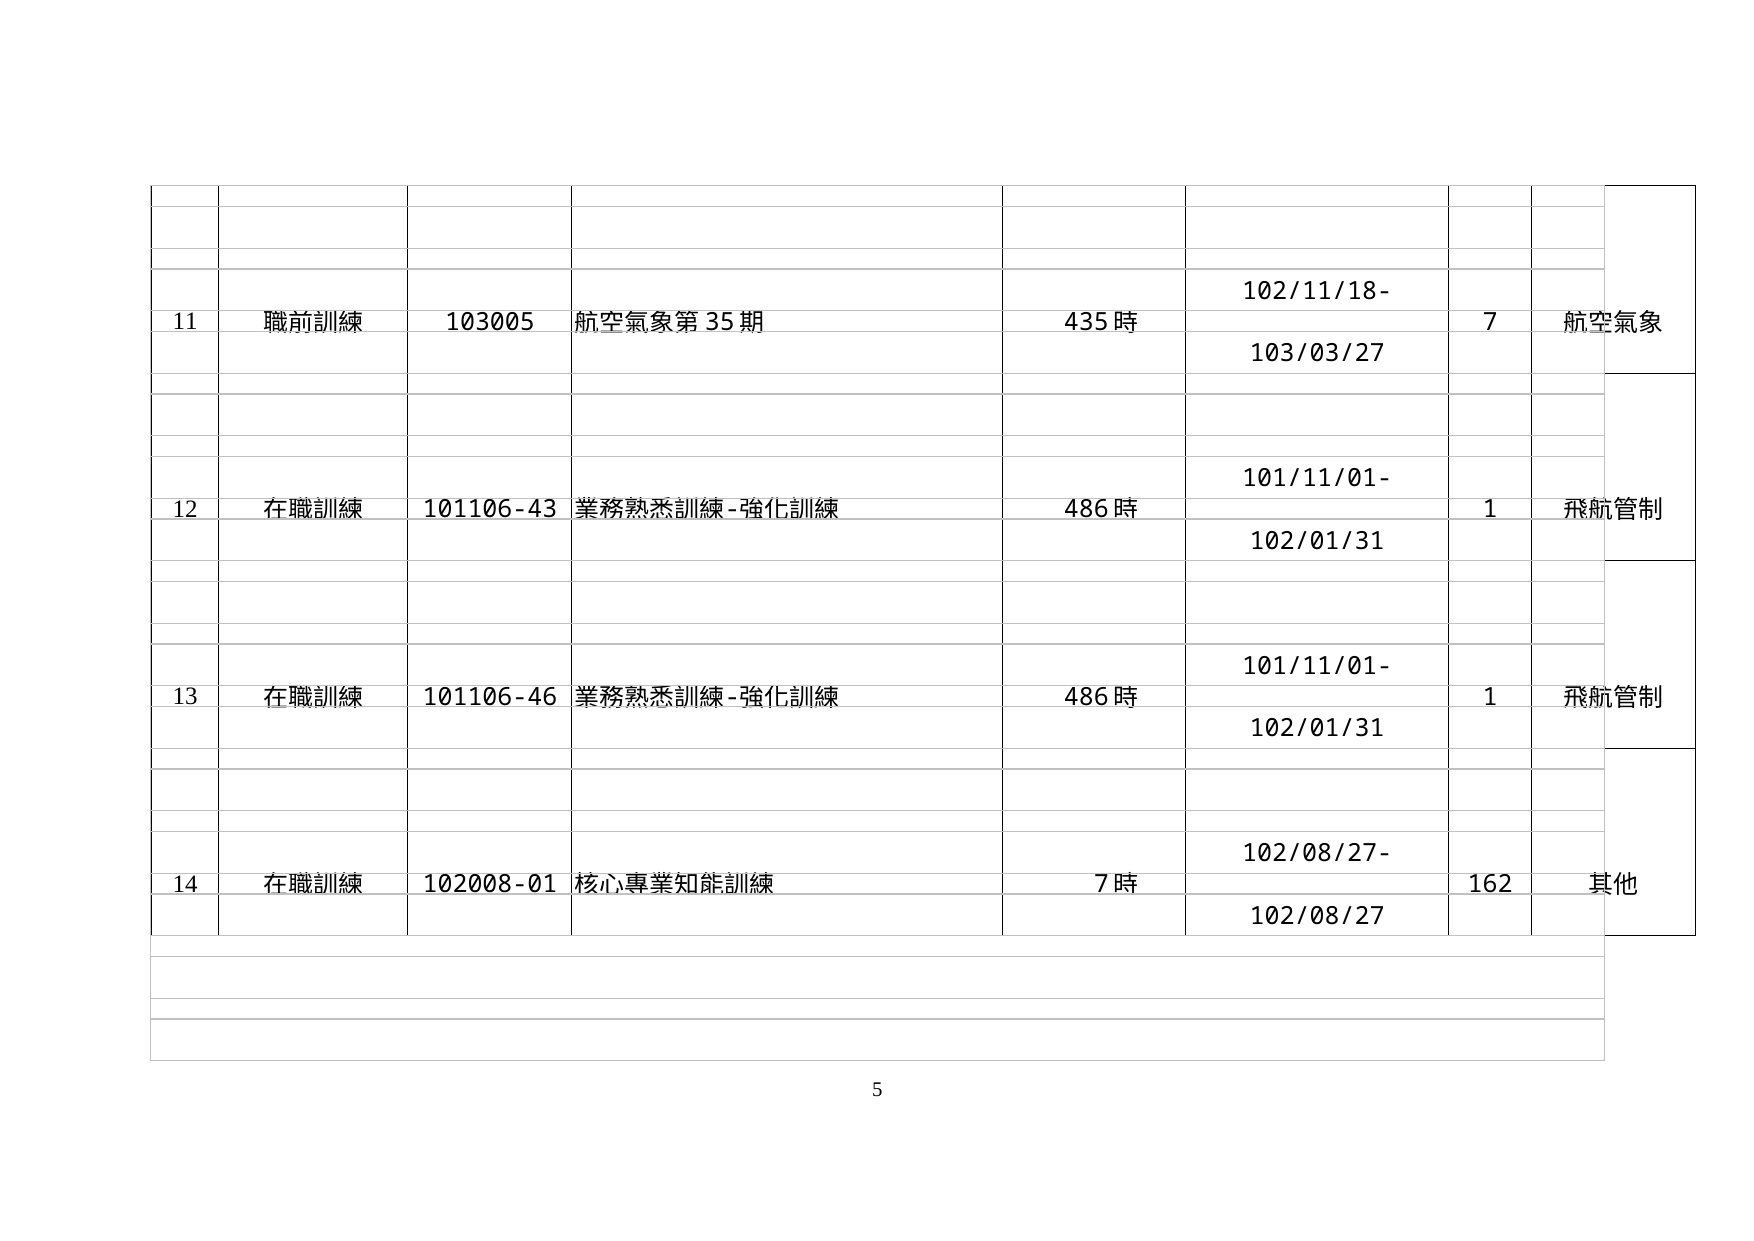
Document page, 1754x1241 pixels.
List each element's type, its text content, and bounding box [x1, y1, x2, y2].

table_cell 核心專業知能訓練 [767, 874, 1002, 893]
table_cell 7時 [1003, 770, 1185, 810]
table_cell 業務熟悉訓練-強化訓練 [778, 686, 801, 706]
table_cell 航空氣象第35期 [762, 311, 1002, 331]
table_cell 在職訓練 [219, 457, 407, 498]
table_cell 486時 [1003, 520, 1185, 560]
table_cell [1186, 686, 1448, 706]
table_cell [408, 832, 571, 873]
table_cell [1449, 207, 1531, 248]
table_cell [152, 895, 218, 935]
table_cell 486時 [1131, 686, 1185, 706]
table_cell [152, 582, 218, 623]
table_cell 435時 [1003, 249, 1185, 268]
table_cell 航空氣象 [1532, 186, 1604, 206]
table_cell [1186, 436, 1448, 456]
table_cell 7時 [1003, 832, 1185, 873]
table_cell 103/03/27 [1186, 332, 1448, 373]
table_cell 102/01/31 [1186, 520, 1448, 560]
table_cell 業務熟悉訓練-強化訓練 [752, 686, 771, 706]
table_cell 業務熟悉訓練-強化訓練 [572, 707, 1002, 748]
table_cell 1 [1449, 686, 1531, 706]
table_cell [1449, 811, 1531, 831]
table_cell 航空氣象 [1532, 270, 1604, 310]
table_cell 業務熟悉訓練-強化訓練 [717, 686, 746, 706]
table_cell 核心專業知能訓練 [736, 874, 745, 893]
table_cell 在職訓練 [219, 770, 407, 810]
table_cell 業務熟悉訓練-強化訓練 [572, 499, 586, 518]
table_cell 在職訓練 [219, 374, 407, 393]
table_cell 在職訓練 [356, 874, 407, 893]
table_cell [1186, 395, 1448, 435]
table_cell 業務熟悉訓練-強化訓練 [572, 436, 1002, 456]
table_cell 業務熟悉訓練-強化訓練 [572, 457, 1002, 498]
table_cell 核心專業知能訓練 [581, 874, 640, 893]
table_cell 航空氣象 [1605, 186, 1695, 373]
table_cell 在職訓練 [356, 499, 407, 518]
table_cell 在職訓練 [219, 624, 407, 643]
table_cell 在職訓練 [219, 395, 407, 435]
table_cell 業務熟悉訓練-強化訓練 [717, 499, 746, 518]
table_cell 航空氣象第35期 [572, 207, 1002, 248]
table_cell 飛航管制 [1532, 457, 1604, 498]
table_cell 核心專業知能訓練 [572, 749, 1002, 768]
table_cell 14 [152, 874, 218, 893]
table_cell 101106-43 [408, 499, 571, 518]
table_cell 13 [152, 686, 218, 706]
table_cell 103005 [408, 311, 571, 331]
table_cell 102/08/27- [1186, 832, 1448, 873]
table_cell [408, 207, 571, 248]
table_cell 435時 [1003, 332, 1185, 373]
table_cell [408, 749, 571, 768]
table_cell [1449, 624, 1531, 643]
table_cell [152, 436, 218, 456]
table_cell 在職訓練 [219, 499, 272, 518]
table_cell [1186, 186, 1448, 206]
table_cell [1449, 582, 1531, 623]
table_cell 航空氣象 [1532, 332, 1604, 373]
table_cell 業務熟悉訓練-強化訓練 [587, 686, 607, 706]
table_cell 486時 [1003, 686, 1132, 706]
table_cell 業務熟悉訓練-強化訓練 [606, 499, 686, 518]
table_cell 業務熟悉訓練-強化訓練 [587, 499, 607, 518]
table_cell 其他 [1532, 874, 1596, 893]
table_cell 在職訓練 [270, 874, 294, 893]
table_cell 7時 [1003, 874, 1132, 893]
table_cell [152, 770, 218, 810]
table_cell 業務熟悉訓練-強化訓練 [742, 686, 755, 706]
table_cell [152, 332, 218, 373]
table_cell 職前訓練 [219, 249, 407, 268]
table_cell 102008-01 [408, 874, 571, 893]
table_cell 職前訓練 [219, 311, 269, 331]
table_cell 航空氣象 [1570, 311, 1604, 331]
table_cell [152, 811, 218, 831]
table_cell [1449, 270, 1531, 310]
table_cell 12 [152, 499, 218, 518]
table_cell 航空氣象第35期 [581, 311, 662, 331]
table_cell 業務熟悉訓練-強化訓練 [697, 686, 715, 706]
table_cell 飛航管制 [1532, 645, 1604, 685]
table_cell 職前訓練 [219, 270, 407, 310]
table_cell 在職訓練 [307, 686, 325, 706]
table_cell [408, 332, 571, 373]
table_cell 業務熟悉訓練-強化訓練 [606, 686, 686, 706]
table_cell 航空氣象第35期 [572, 249, 1002, 268]
table_cell 486時 [1003, 395, 1185, 435]
table_cell 在職訓練 [219, 520, 407, 560]
table_cell [152, 624, 218, 643]
table_cell 核心專業知能訓練 [637, 874, 661, 893]
table_cell 業務熟悉訓練-強化訓練 [572, 645, 1002, 685]
table_cell [152, 832, 218, 873]
table_cell 職前訓練 [219, 186, 407, 206]
table_cell 在職訓練 [325, 499, 334, 518]
table_cell [408, 270, 571, 310]
table_cell [1186, 874, 1448, 893]
table_cell 飛航管制 [1532, 582, 1604, 623]
table_cell 486時 [1003, 374, 1185, 393]
table_cell 486時 [1003, 582, 1185, 623]
table_cell 航空氣象 [1532, 249, 1604, 268]
table_cell [408, 186, 571, 206]
table_cell [1449, 520, 1531, 560]
table_cell [1186, 499, 1448, 518]
table_cell 航空氣象第35期 [572, 270, 1002, 310]
table_cell 核心專業知能訓練 [572, 832, 1002, 873]
table_cell [1449, 457, 1531, 498]
table_cell 航空氣象 [1532, 207, 1604, 248]
table_cell 101106-46 [408, 686, 571, 706]
table_cell 業務熟悉訓練-強化訓練 [572, 686, 586, 706]
table_cell [408, 707, 571, 748]
table_cell 在職訓練 [336, 874, 354, 893]
table_cell 其他 [1532, 749, 1604, 768]
table_cell 飛航管制 [1595, 499, 1604, 518]
table_cell 在職訓練 [219, 895, 407, 935]
table_cell 飛航管制 [1532, 520, 1604, 560]
table_cell 飛航管制 [1605, 561, 1695, 748]
table_cell [152, 520, 218, 560]
table_cell [152, 707, 218, 748]
table_cell [408, 374, 571, 393]
table_cell 在職訓練 [219, 561, 407, 581]
table_cell 435時 [1003, 207, 1185, 248]
table_cell [152, 749, 218, 768]
table_cell 業務熟悉訓練-強化訓練 [697, 499, 715, 518]
table_cell [152, 457, 218, 498]
table_cell [152, 270, 218, 310]
table_cell [152, 374, 218, 393]
table_cell [1186, 624, 1448, 643]
table_cell [408, 645, 571, 685]
table_cell 在職訓練 [219, 686, 272, 706]
table_cell 核心專業知能訓練 [662, 874, 680, 893]
table_cell [1186, 207, 1448, 248]
table_cell 在職訓練 [219, 645, 407, 685]
table_cell 486時 [1003, 707, 1185, 748]
table_cell [1449, 436, 1531, 456]
table_cell 其他 [1532, 895, 1604, 935]
table_cell 業務熟悉訓練-強化訓練 [742, 499, 755, 518]
table_cell [1449, 561, 1531, 581]
table_cell 核心專業知能訓練 [572, 770, 1002, 810]
table_cell [1449, 749, 1531, 768]
table_cell [1449, 249, 1531, 268]
table_cell [152, 249, 218, 268]
table_cell [408, 249, 571, 268]
table_cell 職前訓練 [325, 311, 334, 331]
table_cell 核心專業知能訓練 [572, 895, 1002, 935]
table_cell [408, 895, 571, 935]
table_cell 7時 [1003, 811, 1185, 831]
table_cell 航空氣象第35期 [572, 332, 1002, 373]
table_cell [408, 582, 571, 623]
table_cell 435時 [1003, 186, 1185, 206]
table_cell 在職訓練 [270, 499, 294, 518]
table_cell 核心專業知能訓練 [679, 874, 688, 893]
table_cell 在職訓練 [336, 499, 354, 518]
table_cell 業務熟悉訓練-強化訓練 [572, 582, 1002, 623]
table_cell 職前訓練 [282, 311, 325, 331]
table_cell 在職訓練 [219, 874, 272, 893]
table_cell 業務熟悉訓練-強化訓練 [756, 499, 771, 518]
table_cell [1449, 832, 1531, 873]
table_cell 在職訓練 [219, 811, 407, 831]
table_cell 7時 [1131, 874, 1185, 893]
table_cell [408, 811, 571, 831]
table_cell [152, 395, 218, 435]
table_cell [408, 395, 571, 435]
table_cell 在職訓練 [325, 874, 334, 893]
table_cell 435時 [1003, 311, 1132, 331]
table_cell 業務熟悉訓練-強化訓練 [572, 624, 1002, 643]
table_cell [1186, 374, 1448, 393]
table_cell 其他 [1532, 811, 1604, 831]
table_cell [1449, 645, 1531, 685]
table_cell [408, 436, 571, 456]
table_cell 435時 [1131, 311, 1185, 331]
table_cell [1449, 374, 1531, 393]
table_cell 486時 [1003, 436, 1185, 456]
table_cell 飛航管制 [1532, 686, 1593, 706]
table_cell [152, 207, 218, 248]
table_cell 486時 [1131, 499, 1185, 518]
table_cell [1186, 811, 1448, 831]
table_cell 486時 [1003, 561, 1185, 581]
table_cell 1 [1449, 499, 1531, 518]
table_cell 飛航管制 [1532, 436, 1604, 456]
table_cell 其他 [1605, 749, 1695, 935]
table_cell 飛航管制 [1532, 624, 1604, 643]
table_cell [1186, 249, 1448, 268]
table_cell [1186, 311, 1448, 331]
table_cell 業務熟悉訓練-強化訓練 [832, 499, 1002, 518]
table_cell 其他 [1532, 832, 1604, 873]
table_cell [1449, 770, 1531, 810]
table_cell 435時 [1003, 270, 1185, 310]
table_cell 在職訓練 [219, 707, 407, 748]
table_cell 業務熟悉訓練-強化訓練 [572, 561, 1002, 581]
table_cell [1449, 395, 1531, 435]
table_cell 核心專業知能訓練 [572, 811, 1002, 831]
table_cell 在職訓練 [356, 686, 407, 706]
table_cell 航空氣象 [1532, 311, 1568, 331]
table_cell 職前訓練 [219, 332, 407, 373]
table_cell 業務熟悉訓練-強化訓練 [832, 686, 1002, 706]
table_cell 7時 [1003, 895, 1185, 935]
table_cell 業務熟悉訓練-強化訓練 [572, 374, 1002, 393]
table_cell [1186, 561, 1448, 581]
table_cell [1449, 186, 1531, 206]
table_cell 在職訓練 [307, 499, 325, 518]
table_cell 102/01/31 [1186, 707, 1448, 748]
table_cell [1449, 895, 1531, 935]
table_cell 飛航管制 [1532, 499, 1593, 518]
table_cell 162 [1449, 874, 1531, 893]
table_cell [408, 520, 571, 560]
table_cell 飛航管制 [1605, 374, 1695, 560]
table_cell 職前訓練 [219, 207, 407, 248]
table_cell [408, 457, 571, 498]
table_cell 航空氣象第35期 [659, 311, 743, 331]
table_cell 職前訓練 [336, 311, 354, 331]
table_cell 核心專業知能訓練 [747, 874, 765, 893]
table_cell 486時 [1003, 645, 1185, 685]
table_cell [152, 561, 218, 581]
table_cell 在職訓練 [219, 832, 407, 873]
table_cell 業務熟悉訓練-強化訓練 [812, 686, 830, 706]
table_cell [1186, 749, 1448, 768]
table_cell 486時 [1003, 499, 1132, 518]
table_cell 飛航管制 [1532, 561, 1604, 581]
table_cell 其他 [1532, 770, 1604, 810]
table_cell [1186, 582, 1448, 623]
table_cell 業務熟悉訓練-強化訓練 [778, 499, 801, 518]
table_cell 在職訓練 [219, 749, 407, 768]
table_cell [408, 770, 571, 810]
table_cell [1449, 332, 1531, 373]
table_cell [1186, 770, 1448, 810]
table_cell 在職訓練 [219, 582, 407, 623]
table_cell 486時 [1003, 624, 1185, 643]
table_cell 飛航管制 [1532, 395, 1604, 435]
table_cell [1449, 707, 1531, 748]
table_cell 在職訓練 [307, 874, 325, 893]
table_cell 業務熟悉訓練-強化訓練 [812, 499, 830, 518]
table_cell 11 [152, 311, 218, 331]
table_cell 在職訓練 [336, 686, 354, 706]
table_cell 101/11/01- [1186, 645, 1448, 685]
table_cell 業務熟悉訓練-強化訓練 [572, 520, 1002, 560]
table_cell 在職訓練 [270, 686, 294, 706]
table_cell 核心專業知能訓練 [697, 874, 736, 893]
table_cell 102/11/18- [1186, 270, 1448, 310]
table_cell 職前訓練 [356, 311, 407, 331]
table_cell 101/11/01- [1186, 457, 1448, 498]
table_cell 7 [1449, 311, 1531, 331]
table_cell [152, 186, 218, 206]
table_cell 7時 [1003, 749, 1185, 768]
table_cell 航空氣象第35期 [572, 186, 1002, 206]
table_cell [408, 624, 571, 643]
table_cell [408, 561, 571, 581]
table_cell 業務熟悉訓練-強化訓練 [572, 395, 1002, 435]
table_cell 486時 [1003, 457, 1185, 498]
table_cell 102/08/27 [1186, 895, 1448, 935]
table_cell [152, 645, 218, 685]
table_cell 飛航管制 [1532, 707, 1604, 748]
table_cell 在職訓練 [219, 436, 407, 456]
table_cell 飛航管制 [1532, 374, 1604, 393]
table_cell 飛航管制 [1595, 686, 1604, 706]
table_cell 在職訓練 [325, 686, 334, 706]
